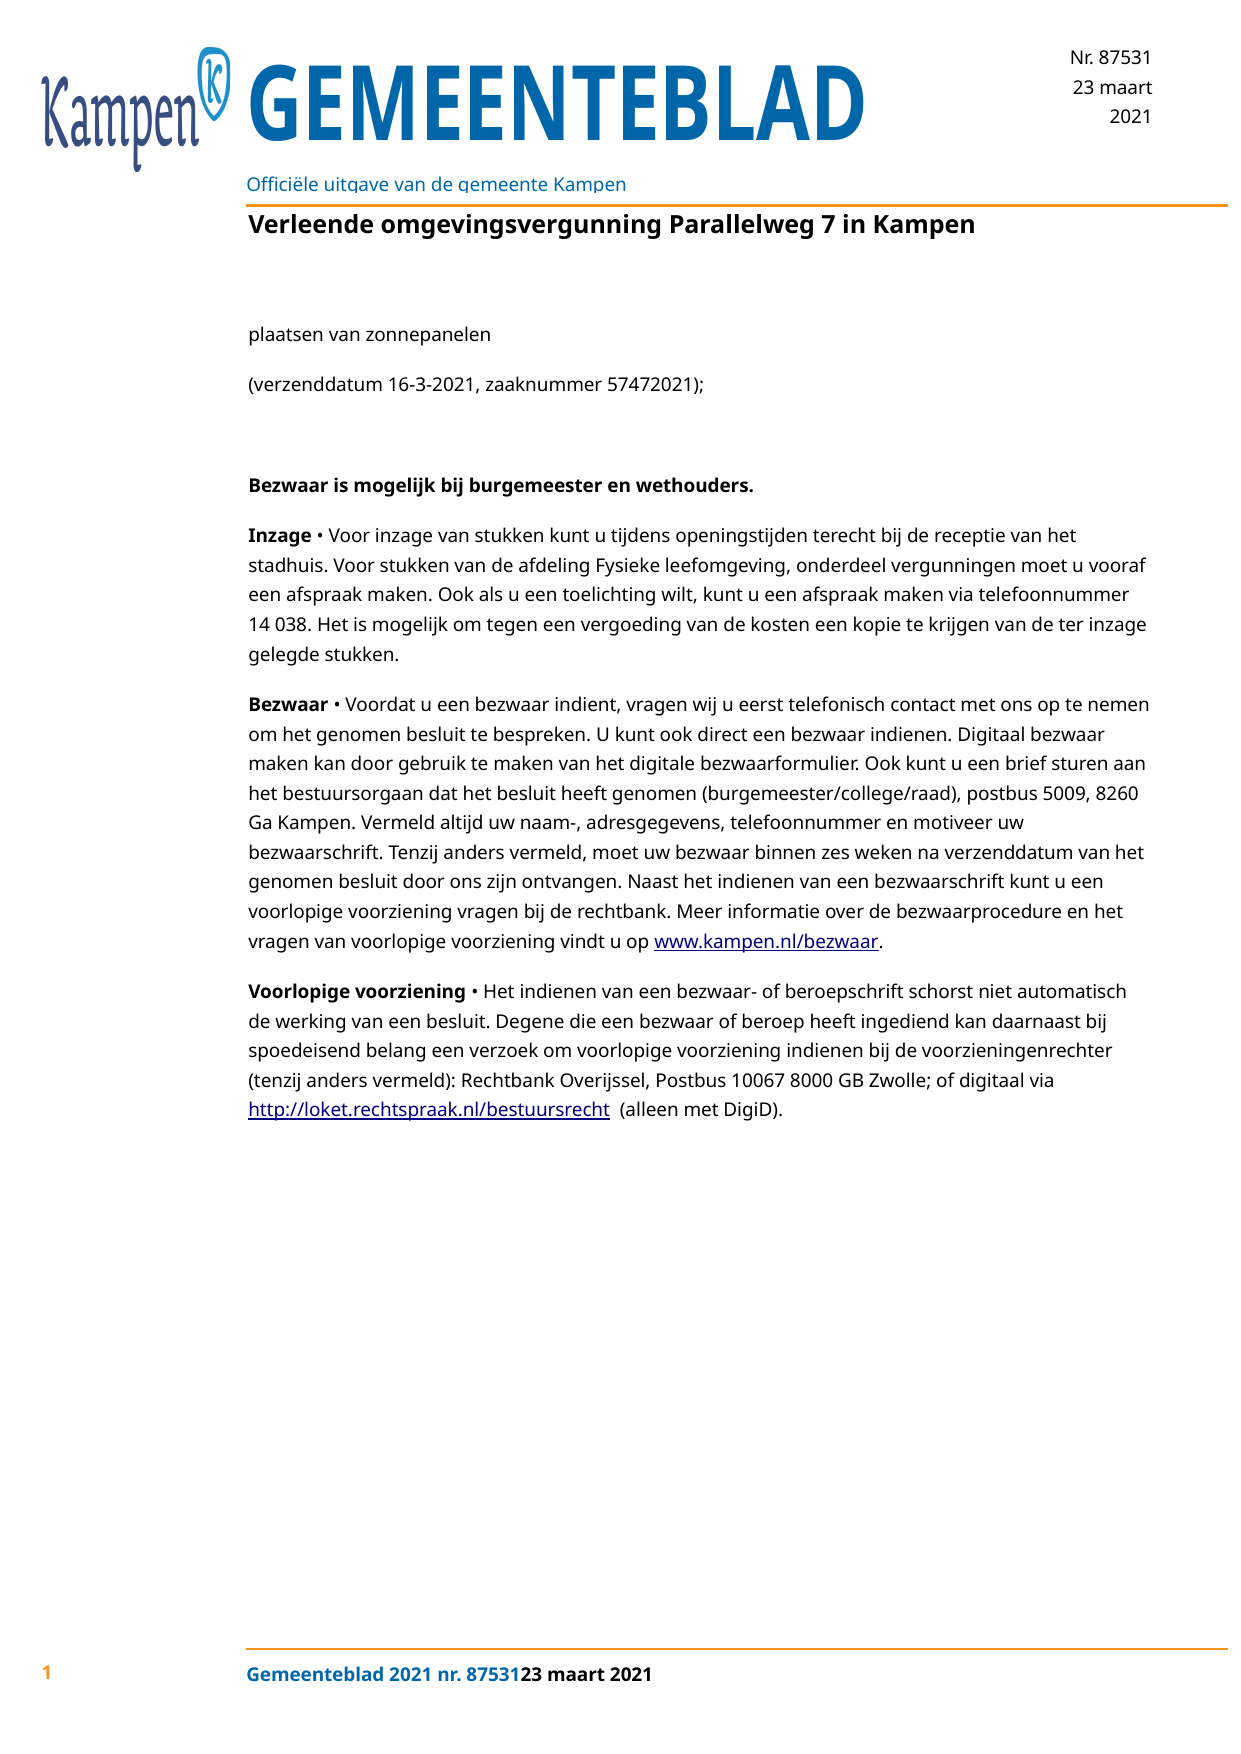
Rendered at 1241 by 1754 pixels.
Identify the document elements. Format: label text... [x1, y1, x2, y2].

text (verzenddatum 16-3-2021, zaaknummer 57472021); [248, 371, 1152, 397]
text plaatsen van zonnepanelen [248, 321, 1152, 346]
text Verleende omgevingsvergunning Parallelweg 7 in Kampen [248, 207, 1152, 241]
text Inzage • Voor inzage van stukken kunt u tijdens openingstijden terecht bij de receptie van het stadhuis. Voor stukken van de afdeling Fysieke leefomgeving, onderdeel vergunningen moet u vooraf een afspraak maken. Ook als u een toelichting wilt, kunt u een afspraak maken via telefoonnummer 14 038. Het is mogelijk om tegen een vergoeding van de kosten een kopie te krijgen van de ter inzage gelegde stukken. [248, 522, 1152, 666]
text Bezwaar • Voordat u een bezwaar indient, vragen wij u eerst telefonisch contact met ons op te nemen om het genomen besluit te bespreken. U kunt ook direct een bezwaar indienen. Digitaal bezwaar maken kan door gebruik te maken van het digitale bezwaarformulier. Ook kunt u een brief sturen aan het bestuursorgaan dat het besluit heeft genomen (burgemeester/college/raad), postbus 5009, 8260 Ga Kampen. Vermeld altijd uw naam-, adresgegevens, telefoonnummer en motiveer uw bezwaarschrift. Tenzij anders vermeld, moet uw bezwaar binnen zes weken na verzenddatum van het genomen besluit door ons zijn ontvangen. Naast het indienen van een bezwaarschrift kunt u een voorlopige voorziening vragen bij de rechtbank. Meer informatie over de bezwaarprocedure en het vragen van voorlopige voorziening vindt u op www.kampen.nl/bezwaar. [248, 691, 1152, 953]
picture [41, 47, 231, 172]
text Bezwaar is mogelijk bij burgemeester en wethouders. [248, 472, 1152, 498]
text Voorlopige voorziening • Het indienen van een bezwaar- of beroepschrift schorst niet automatisch de werking van een besluit. Degene die een bezwaar of beroep heeft ingediend kan daarnaast bij spoedeisend belang een verzoek om voorlopige voorziening indienen bij de voorzieningenrechter (tenzij anders vermeld): Rechtbank Overijssel, Postbus 10067 8000 GB Zwolle; of digitaal via http://loket.rechtspraak.nl/bestuursrecht (alleen met DigiD). [248, 978, 1152, 1122]
